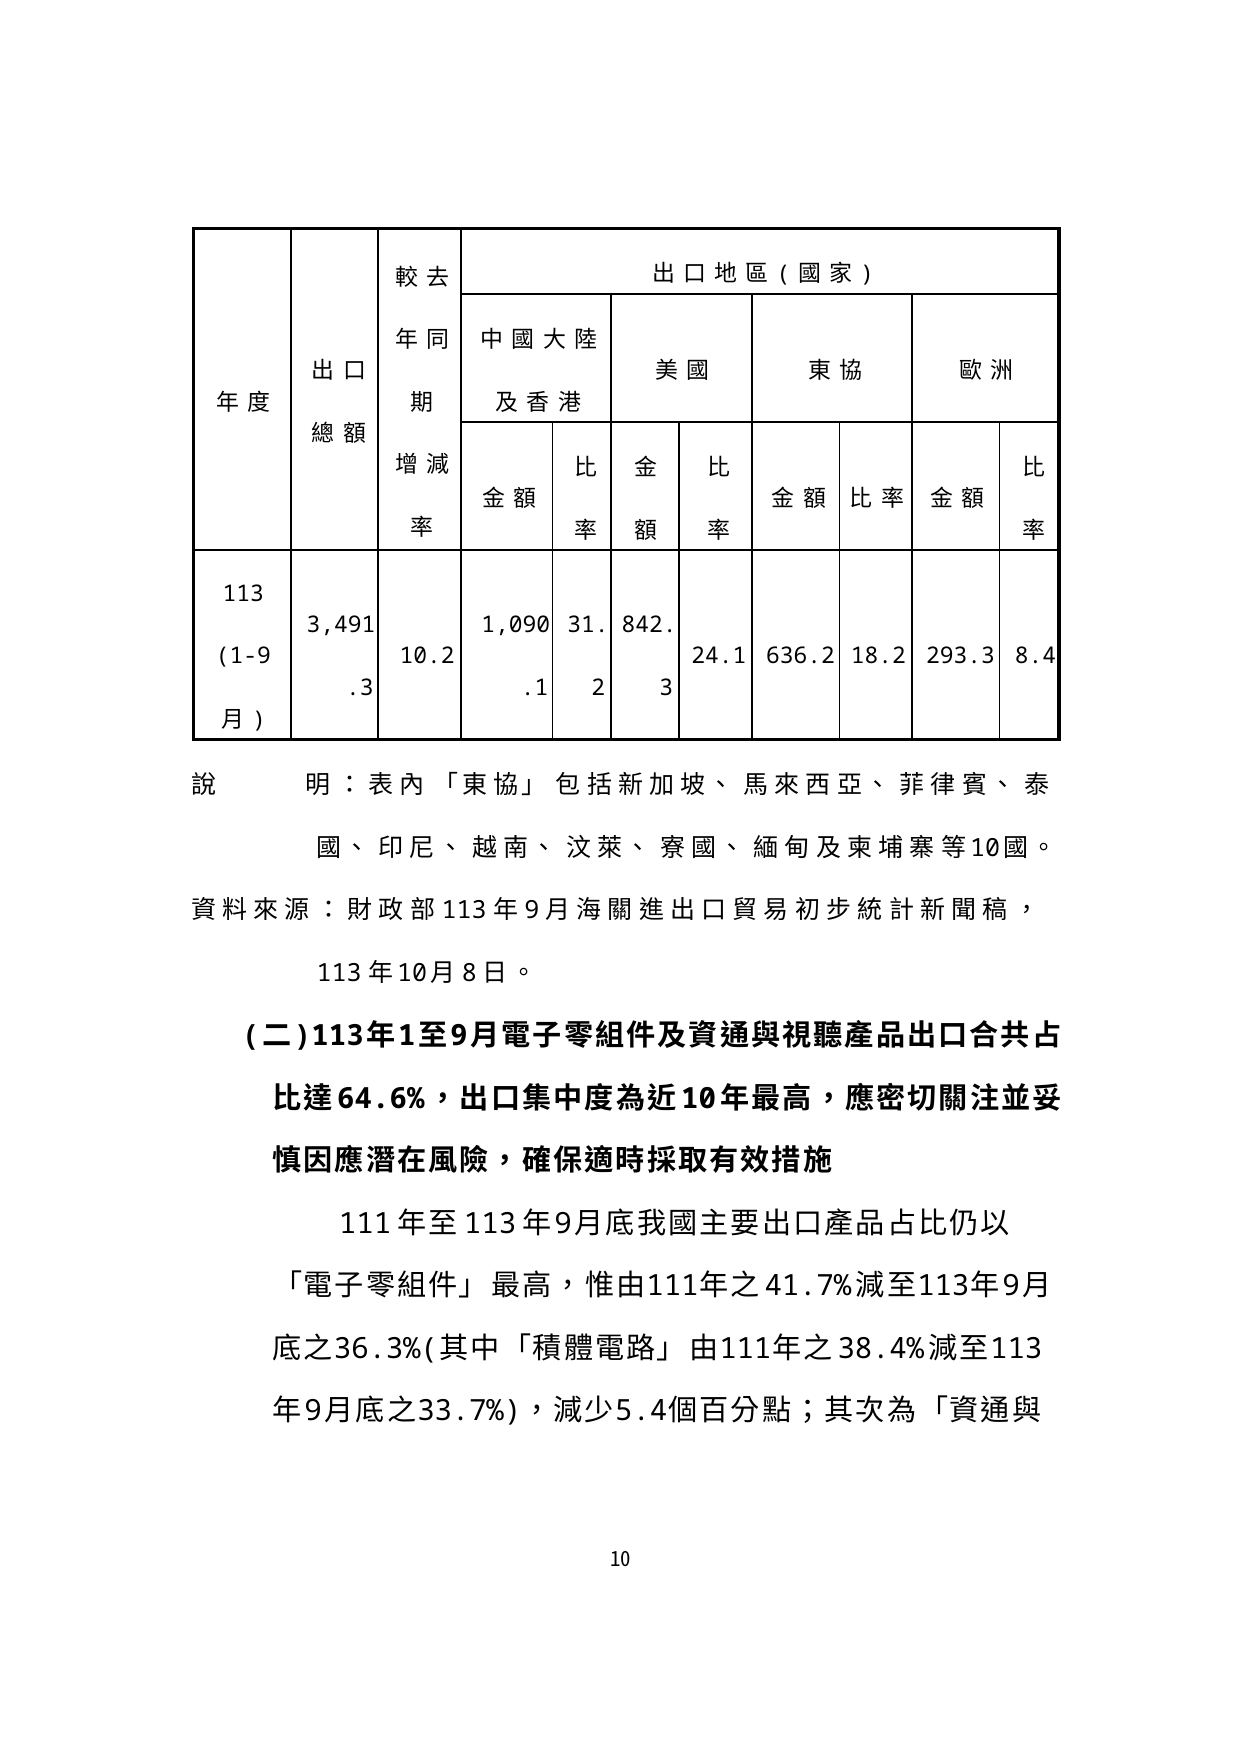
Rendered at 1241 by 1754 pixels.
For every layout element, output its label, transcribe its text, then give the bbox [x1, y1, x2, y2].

text 說 明：表內「東協」包括新加坡、馬來西亞、菲律賓、泰國、印尼、越南、汶萊、寮國、緬甸及柬埔寨等10國。 [183, 741, 1057, 866]
table_cell 842.3 [612, 551, 678, 738]
text 資料來源：財政部113年9月海關進出口貿易初步統計新聞稿，113年10月8日。 [183, 866, 1057, 991]
table_cell 比率 [840, 423, 911, 549]
table_cell 美國 [612, 295, 751, 421]
table_cell 636.2 [753, 551, 839, 738]
table_header 出口地區(國家) [462, 230, 1057, 293]
table_cell 24.1 [680, 551, 751, 738]
table_cell 比率 [553, 423, 610, 549]
table_cell 歐洲 [913, 295, 1057, 421]
table_cell 金額 [913, 423, 999, 549]
table_header 出口總額 [292, 230, 377, 549]
table_cell 293.3 [913, 551, 999, 738]
text (二)113年1至9月電子零組件及資通與視聽產品出口合共占比達64.6%，出口集中度為近10年最高，應密切關注並妥慎因應潛在風險，確保適時採取有效措施 [236, 991, 1063, 1179]
table_cell 比率 [680, 423, 751, 549]
table_cell 金額 [753, 423, 839, 549]
table_cell 金額 [462, 423, 552, 549]
table_header 較去年同期 增減率 [379, 230, 460, 549]
table_cell 31.2 [553, 551, 610, 738]
table_cell 1,090.1 [462, 551, 552, 738]
table_cell 113 (1-9月) [195, 551, 290, 738]
table_header 年度 [195, 230, 290, 549]
table_cell 中國大陸及香港 [462, 295, 610, 421]
text 111年至113年9月底我國主要出口產品占比仍以「電子零組件」最高，惟由111年之41.7%減至113年9月底之36.3%(其中「積體電路」由111年之38.4%減至113年9月底之33.7%)，減少5.4個百分點；其次為「資通與視聽產品」113年9月底占比28.3%，較111年度占比13.5%大幅增加14.8個百分點，且近年電子零組件、資通與視聽產品之銷售流向隨全球供應鏈重組、部分廠商擴大在臺生產等出現結構性轉變，兩者併計出口占比由111年之55.2%增長至113年1至9月累計之64.6%，為自104年以來最高；其餘傳產貨類產品出口相較偏弱，除紡織品外，113年1至9月累計均較去年同期呈負成長(詳表2)，出口貨品復甦尚非全面。爰此，鑒於出口品項集中於部分產品，當主要出口國家對相關產品需求轉弱時，易連動影響我國出口表現及經濟成長，值允注意並妥慎因應可能風險。 [266, 1179, 1063, 1429]
table_cell 8.4 [1000, 551, 1057, 738]
table_cell 東協 [753, 295, 911, 421]
table_cell 3,491.3 [292, 551, 377, 738]
table_cell 10.2 [379, 551, 460, 738]
table_cell 金額 [612, 423, 678, 549]
table_cell 比率 [1000, 423, 1057, 549]
table_cell 18.2 [840, 551, 911, 738]
